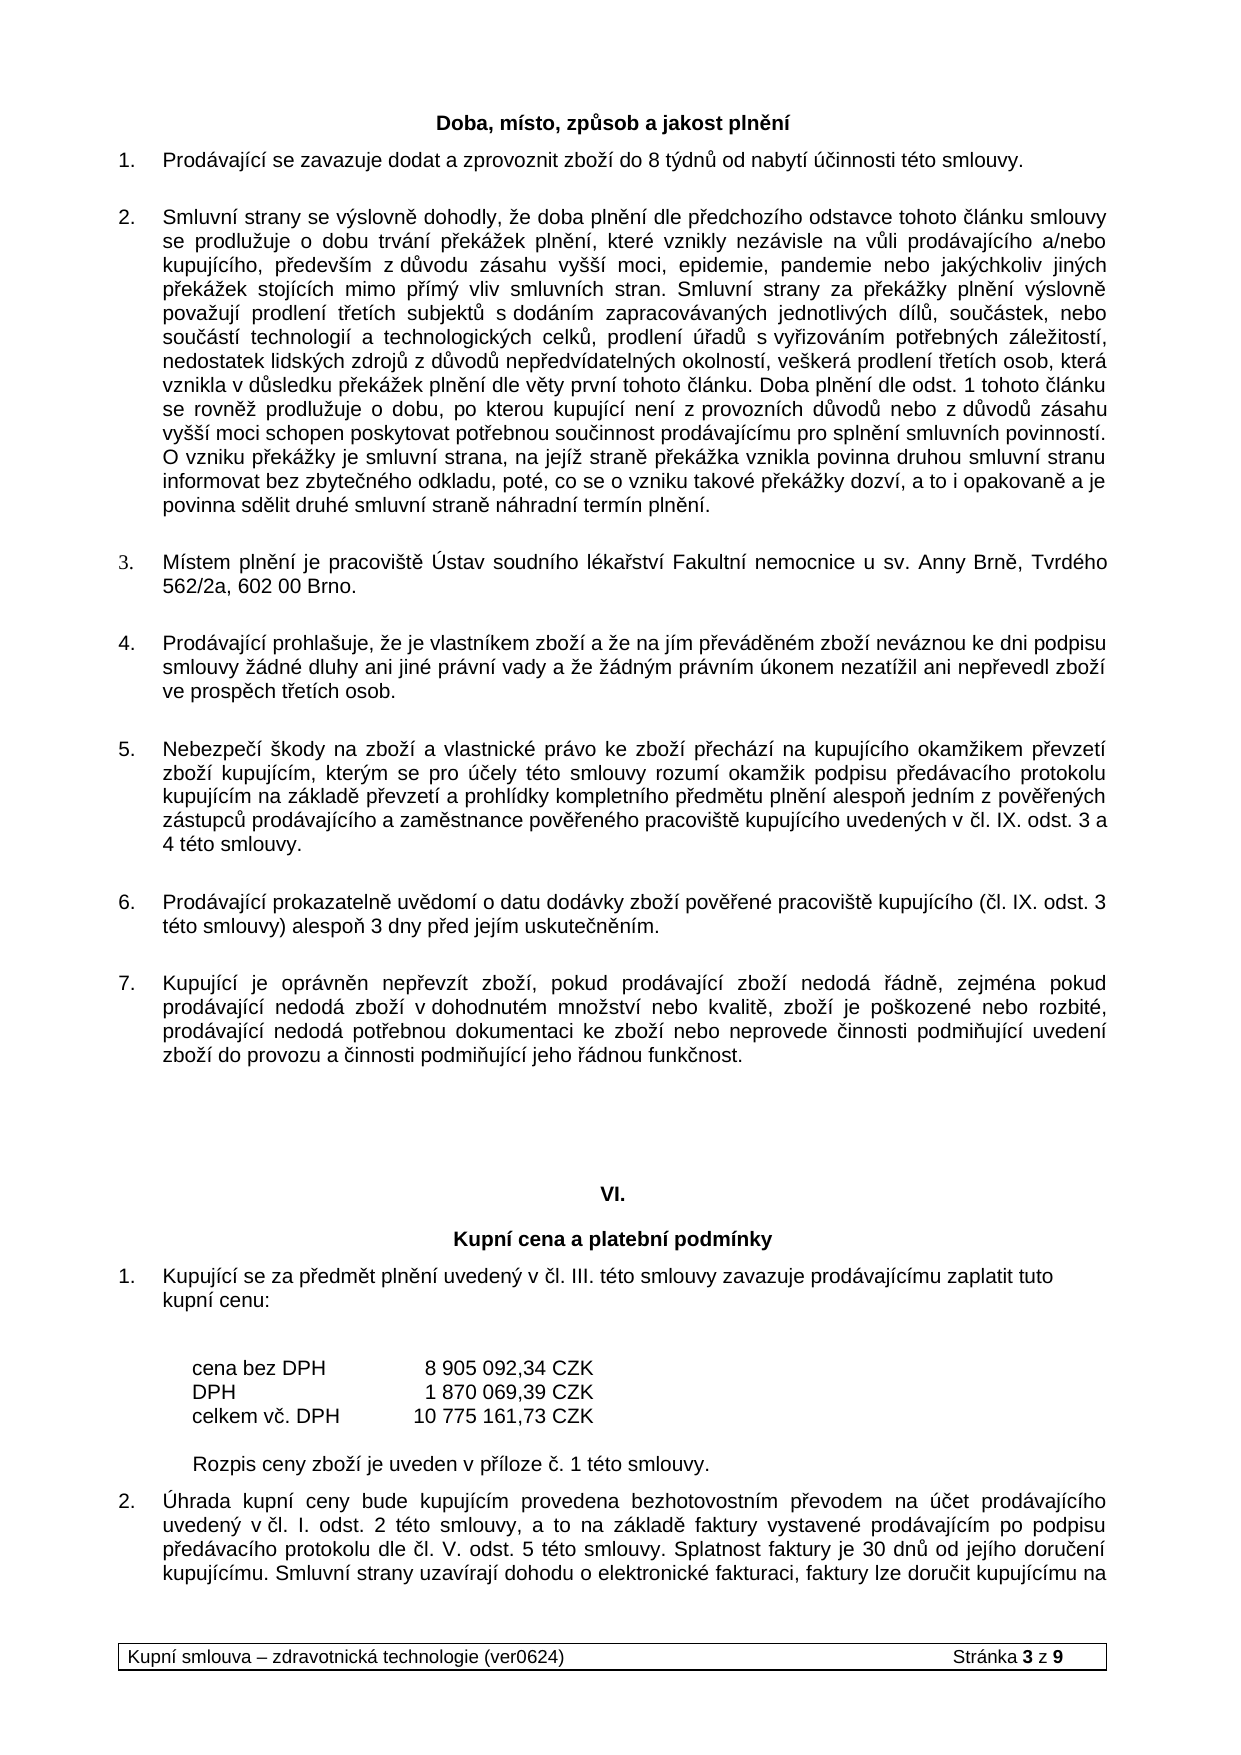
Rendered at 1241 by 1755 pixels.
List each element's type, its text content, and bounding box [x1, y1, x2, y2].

list Smluvní strany se výslovně dohodly, že doba plnění dle předchozího odstavce tohoto článku smlouvy se prodlužuje o dobu trvání překážek plnění, které vznikly nezávisle na vůli prodávajícího a/nebo kupujícího, především z důvodu zásahu vyšší moci, epidemie, pandemie nebo jakýchkoliv jiných překážek stojících mimo přímý vliv smluvních stran. Smluvní strany za překážky plnění výslovně považují prodlení třetích subjektů s dodáním zapracovávaných jednotlivých dílů, součástek, nebo součástí technologií a technologických celků, prodlení úřadů s vyřizováním potřebných záležitostí, nedostatek lidských zdrojů z důvodů nepředvídatelných okolností, veškerá prodlení třetích osob, která vznikla v důsledku překážek plnění dle věty první tohoto článku. Doba plnění dle odst. 1 tohoto článku se rovněž prodlužuje o dobu, po kterou kupující není z provozních důvodů nebo z důvodů zásahu vyšší moci schopen poskytovat potřebnou součinnost prodávajícímu pro splnění smluvních povinností. O vzniku překážky je smluvní strana, na jejíž straně překážka vznikla povinna druhou smluvní stranu informovat bez zbytečného odkladu, poté, co se o vzniku takové překážky dozví, a to i opakovaně a je povinna sdělit druhé smluvní straně náhradní termín plnění. [118, 205, 1107, 516]
subtitle Doba, místo, způsob a jakost plnění [118, 111, 1107, 135]
text DPH 1 870 069,39 CZK [192, 1380, 1107, 1404]
text VI. [118, 1182, 1107, 1206]
list Prodávající se zavazuje dodat a zprovoznit zboží do 8 týdnů od nabytí účinnosti této smlouvy. [118, 148, 1107, 172]
list Kupující je oprávněn nepřevzít zboží, pokud prodávající zboží nedodá řádně, zejména pokud prodávající nedodá zboží v dohodnutém množství nebo kvalitě, zboží je poškozené nebo rozbité, prodávající nedodá potřebnou dokumentaci ke zboží nebo neprovede činnosti podmiňující uvedení zboží do provozu a činnosti podmiňující jeho řádnou funkčnost. [118, 971, 1107, 1067]
text celkem vč. DPH 10 775 161,73 CZK [192, 1404, 1107, 1428]
list Prodávající prohlašuje, že je vlastníkem zboží a že na jím převáděném zboží neváznou ke dni podpisu smlouvy žádné dluhy ani jiné právní vady a že žádným právním úkonem nezatížil ani nepřevedl zboží ve prospěch třetích osob. [118, 631, 1107, 703]
subtitle Kupní cena a platební podmínky [118, 1227, 1107, 1251]
list Kupující se za předmět plnění uvedený v čl. III. této smlouvy zavazuje prodávajícímu zaplatit tuto kupní cenu: [118, 1263, 1107, 1311]
list Místem plnění je pracoviště Ústav soudního lékařství Fakultní nemocnice u sv. Anny Brně, Tvrdého 562/2a, 602 00 Brno. [118, 550, 1107, 598]
text Rozpis ceny zboží je uveden v příloze č. 1 této smlouvy. [192, 1452, 1107, 1476]
list Nebezpečí škody na zboží a vlastnické právo ke zboží přechází na kupujícího okamžikem převzetí zboží kupujícím, kterým se pro účely této smlouvy rozumí okamžik podpisu předávacího protokolu kupujícím na základě převzetí a prohlídky kompletního předmětu plnění alespoň jedním z pověřených zástupců prodávajícího a zaměstnance pověřeného pracoviště kupujícího uvedených v čl. IX. odst. 3 a 4 této smlouvy. [118, 736, 1107, 856]
text cena bez DPH 8 905 092,34 CZK [192, 1356, 1107, 1380]
list Prodávající prokazatelně uvědomí o datu dodávky zboží pověřené pracoviště kupujícího (čl. IX. odst. 3 této smlouvy) alespoň 3 dny před jejím uskutečněním. [118, 889, 1107, 937]
list Úhrada kupní ceny bude kupujícím provedena bezhotovostním převodem na účet prodávajícího uvedený v čl. I. odst. 2 této smlouvy, a to na základě faktury vystavené prodávajícím po podpisu předávacího protokolu dle čl. V. odst. 5 této smlouvy. Splatnost faktury je 30 dnů od jejího doručení kupujícímu. Smluvní strany uzavírají dohodu o elektronické fakturaci, faktury lze doručit kupujícímu na [118, 1488, 1107, 1584]
